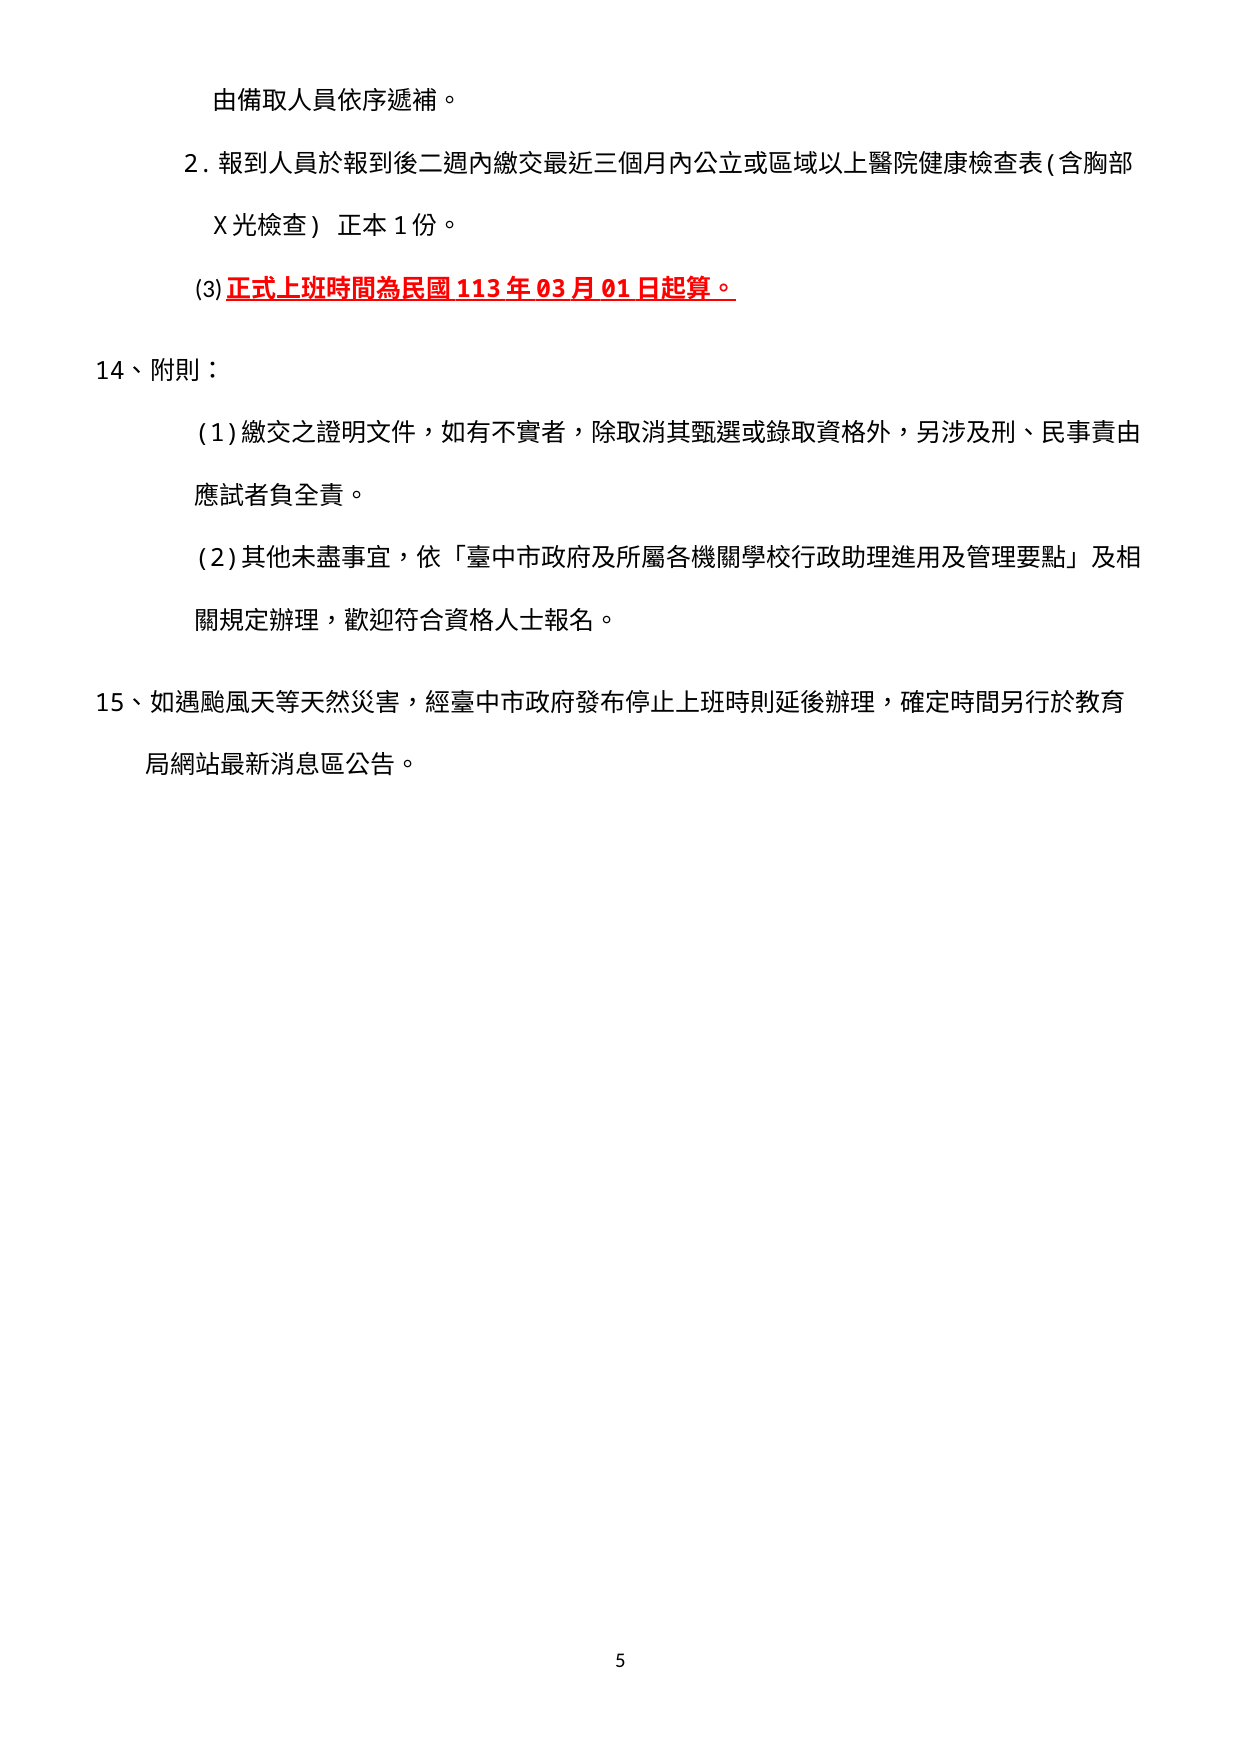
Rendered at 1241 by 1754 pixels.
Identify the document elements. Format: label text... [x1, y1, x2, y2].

list 報到人員於報到後二週內繳交最近三個月內公立或區域以上醫院健康檢查表(含胸部X光檢查) 正本1份。 [183, 120, 1146, 245]
list 由備取人員依序遞補。 [183, 57, 1146, 120]
list 如遇颱風天等天然災害，經臺中市政府發布停止上班時則延後辦理，確定時間另行於教育局網站最新消息區公告。 [94, 659, 1146, 784]
list 其他未盡事宜，依「臺中市政府及所屬各機關學校行政助理進用及管理要點」及相關規定辦理，歡迎符合資格人士報名。 [194, 514, 1146, 639]
list 附則： [94, 327, 1146, 389]
list 繳交之證明文件，如有不實者，除取消其甄選或錄取資格外，另涉及刑、民事責由應試者負全責。 [194, 389, 1146, 514]
list 正式上班時間為民國113年03月01日起算。 [194, 245, 1146, 307]
